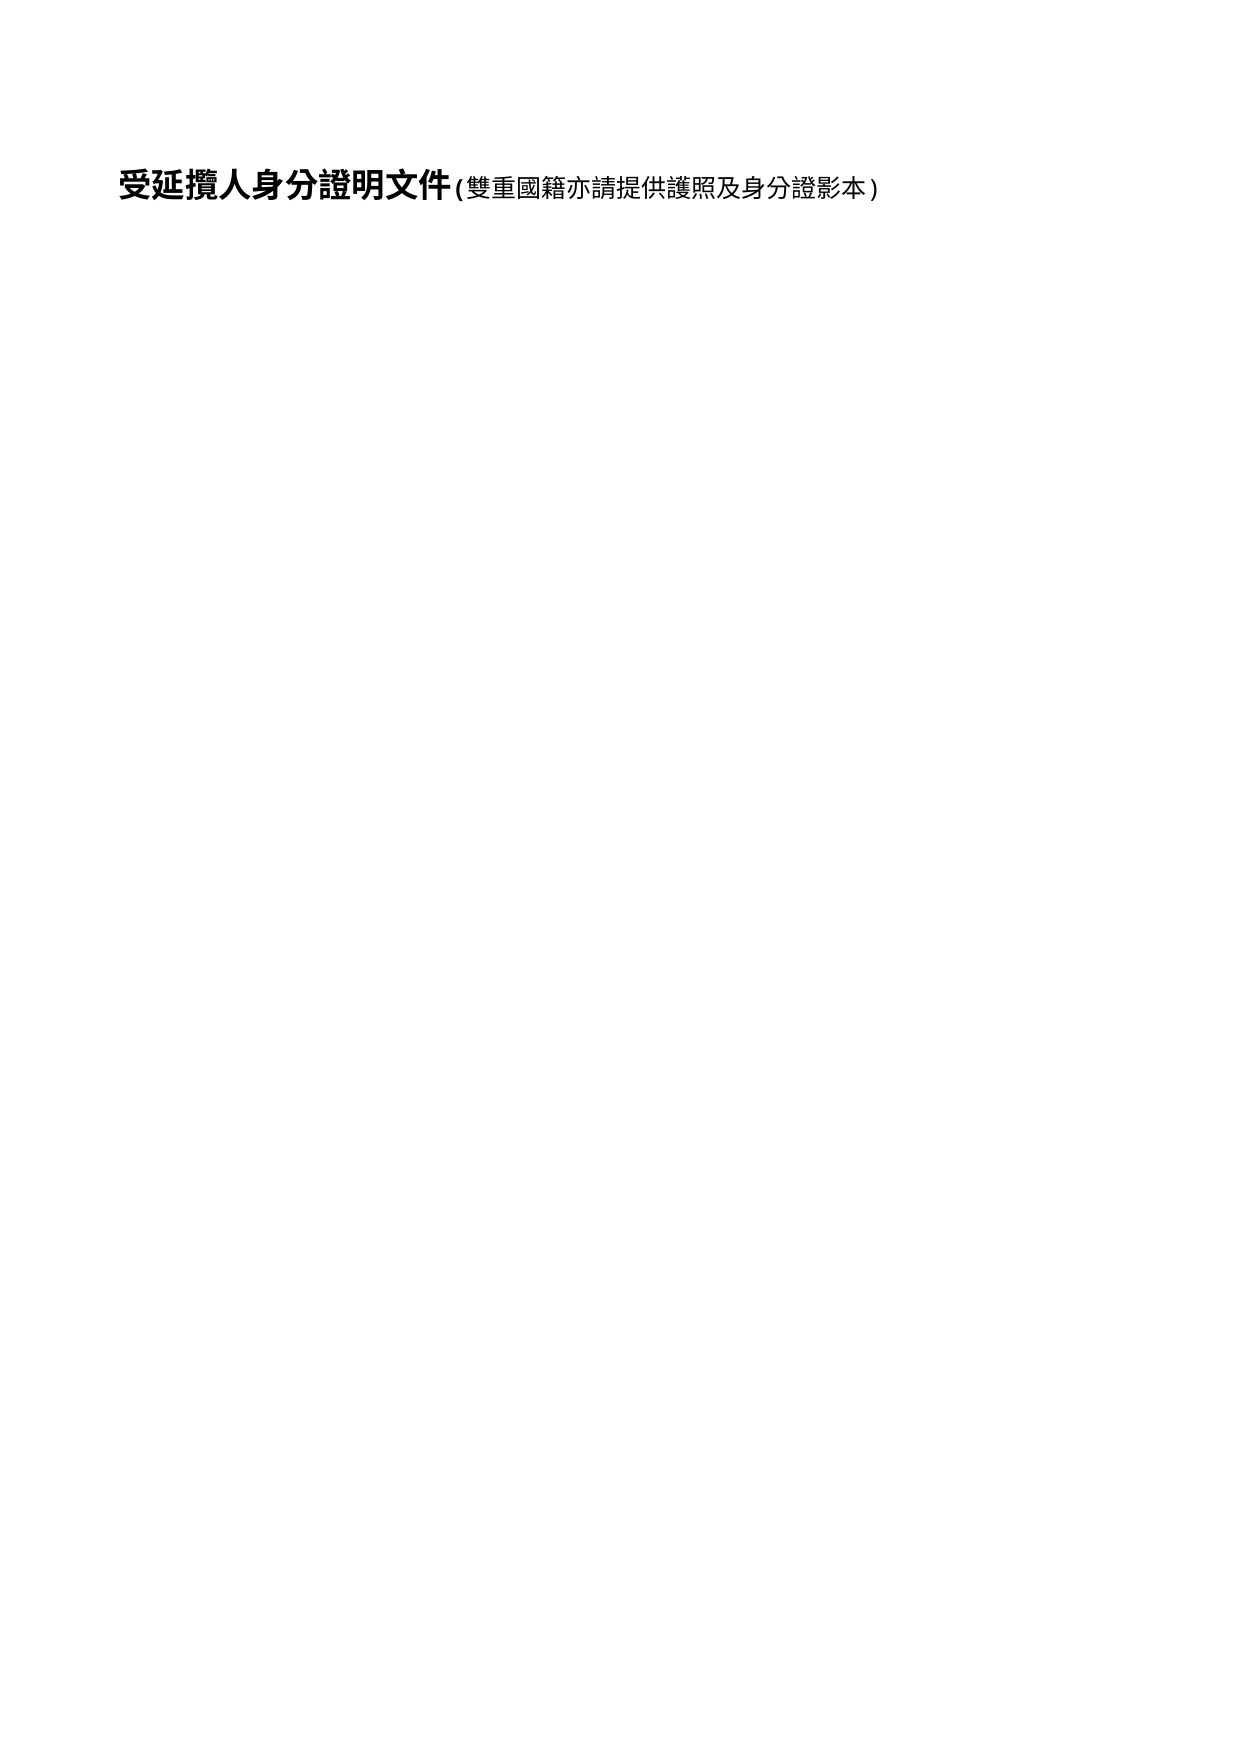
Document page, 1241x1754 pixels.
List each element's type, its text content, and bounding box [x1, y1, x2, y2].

text 受延攬人身分證明文件(雙重國籍亦請提供護照及身分證影本) [118, 142, 1122, 204]
